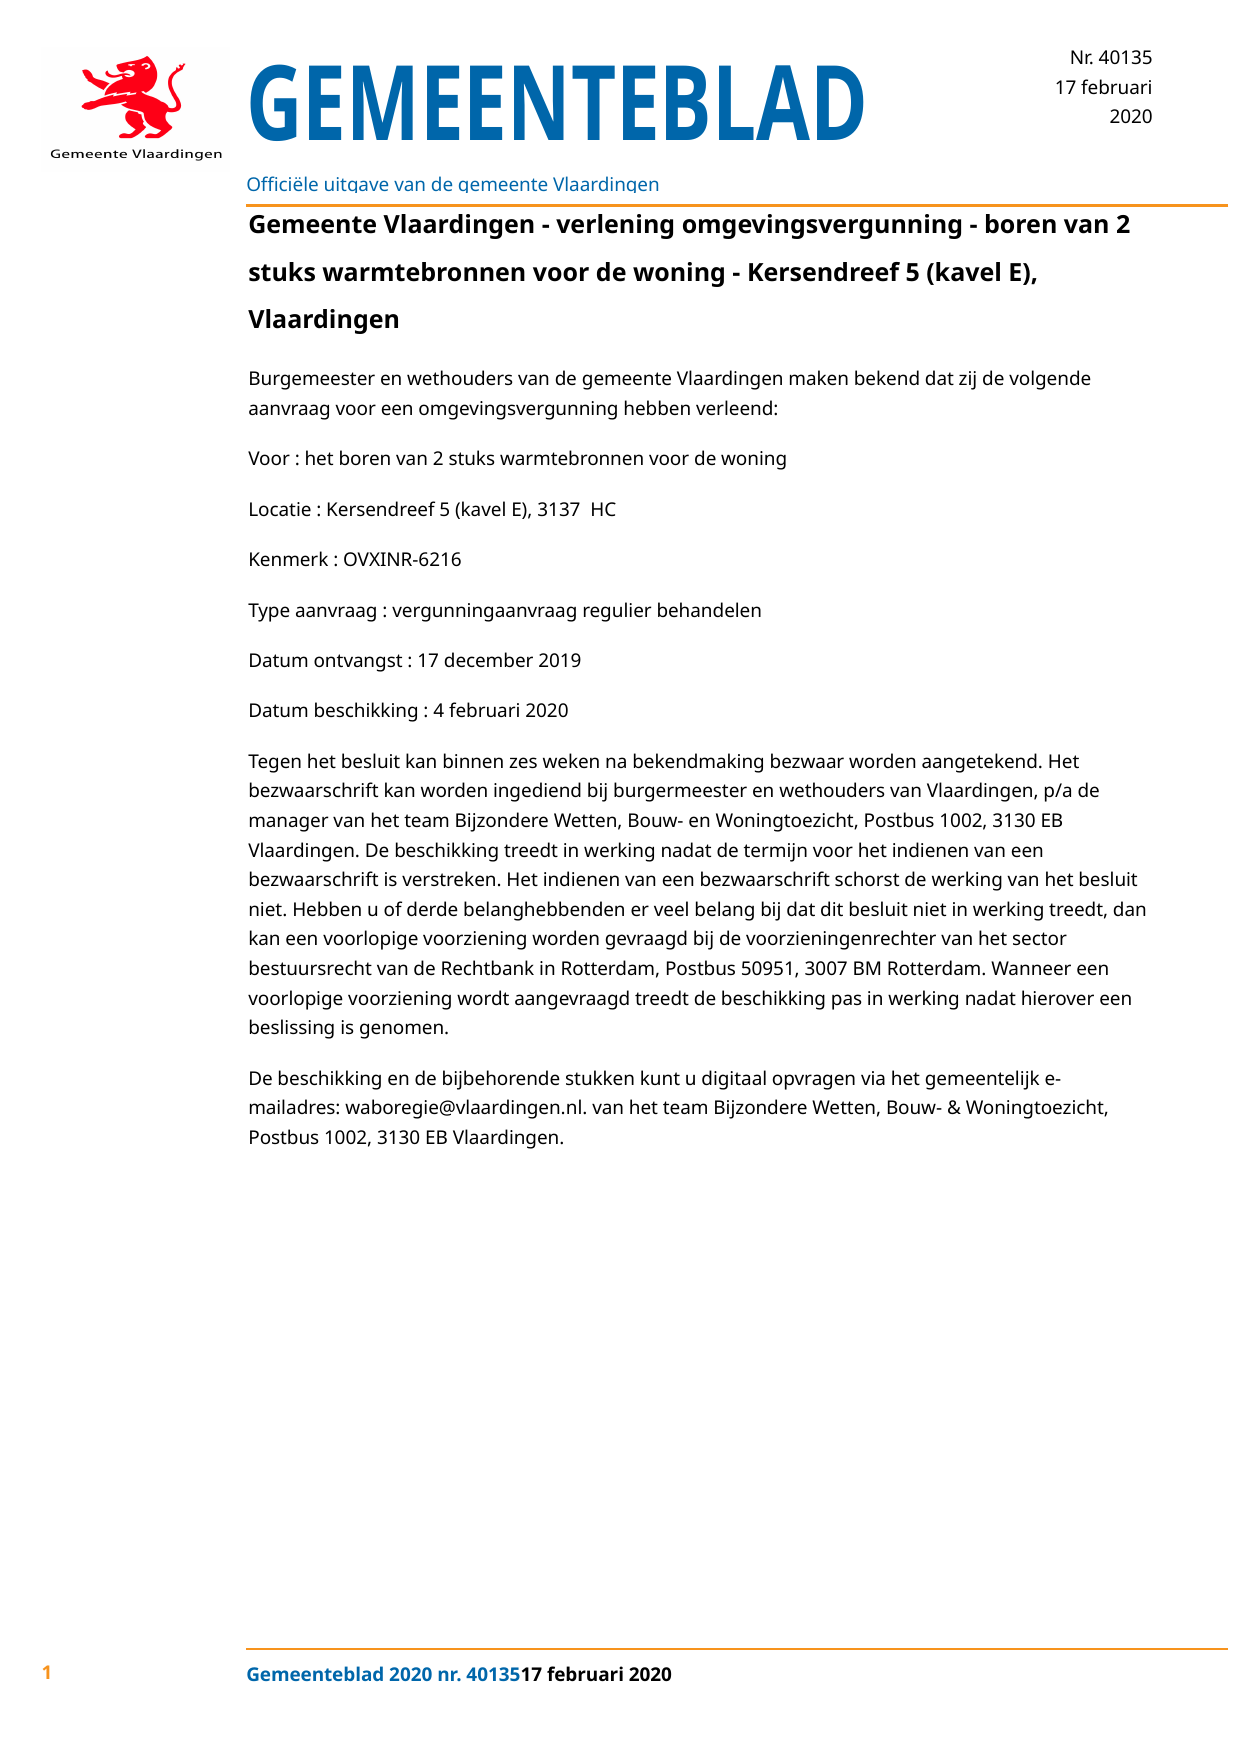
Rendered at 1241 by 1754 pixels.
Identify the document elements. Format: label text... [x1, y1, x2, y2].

text Voor : het boren van 2 stuks warmtebronnen voor de woning [248, 446, 1152, 471]
picture [41, 47, 231, 172]
text Locatie : Kersendreef 5 (kavel E), 3137 HC [248, 496, 1152, 522]
text Datum ontvangst : 17 december 2019 [248, 647, 1152, 673]
text Burgemeester en wethouders van de gemeente Vlaardingen maken bekend dat zij de volgende aanvraag voor een omgevingsvergunning hebben verleend: [248, 366, 1152, 421]
text Datum beschikking : 4 februari 2020 [248, 698, 1152, 723]
text Gemeente Vlaardingen - verlening omgevingsvergunning - boren van 2 stuks warmtebronnen voor de woning - Kersendreef 5 (kavel E), Vlaardingen [248, 207, 1152, 336]
text Type aanvraag : vergunningaanvraag regulier behandelen [248, 597, 1152, 622]
text Tegen het besluit kan binnen zes weken na bekendmaking bezwaar worden aangetekend. Het bezwaarschrift kan worden ingediend bij burgermeester en wethouders van Vlaardingen, p/a de manager van het team Bijzondere Wetten, Bouw- en Woningtoezicht, Postbus 1002, 3130 EB Vlaardingen. De beschikking treedt in werking nadat de termijn voor het indienen van een bezwaarschrift is verstreken. Het indienen van een bezwaarschrift schorst de werking van het besluit niet. Hebben u of derde belanghebbenden er veel belang bij dat dit besluit niet in werking treedt, dan kan een voorlopige voorziening worden gevraagd bij de voorzieningenrechter van het sector bestuursrecht van de Rechtbank in Rotterdam, Postbus 50951, 3007 BM Rotterdam. Wanneer een voorlopige voorziening wordt aangevraagd treedt de beschikking pas in werking nadat hierover een beslissing is genomen. [248, 748, 1152, 1040]
text Kenmerk : OVXINR-6216 [248, 546, 1152, 572]
text De beschikking en de bijbehorende stukken kunt u digitaal opvragen via het gemeentelijk e-mailadres: waboregie@vlaardingen.nl. van het team Bijzondere Wetten, Bouw- & Woningtoezicht, Postbus 1002, 3130 EB Vlaardingen. [248, 1065, 1152, 1149]
